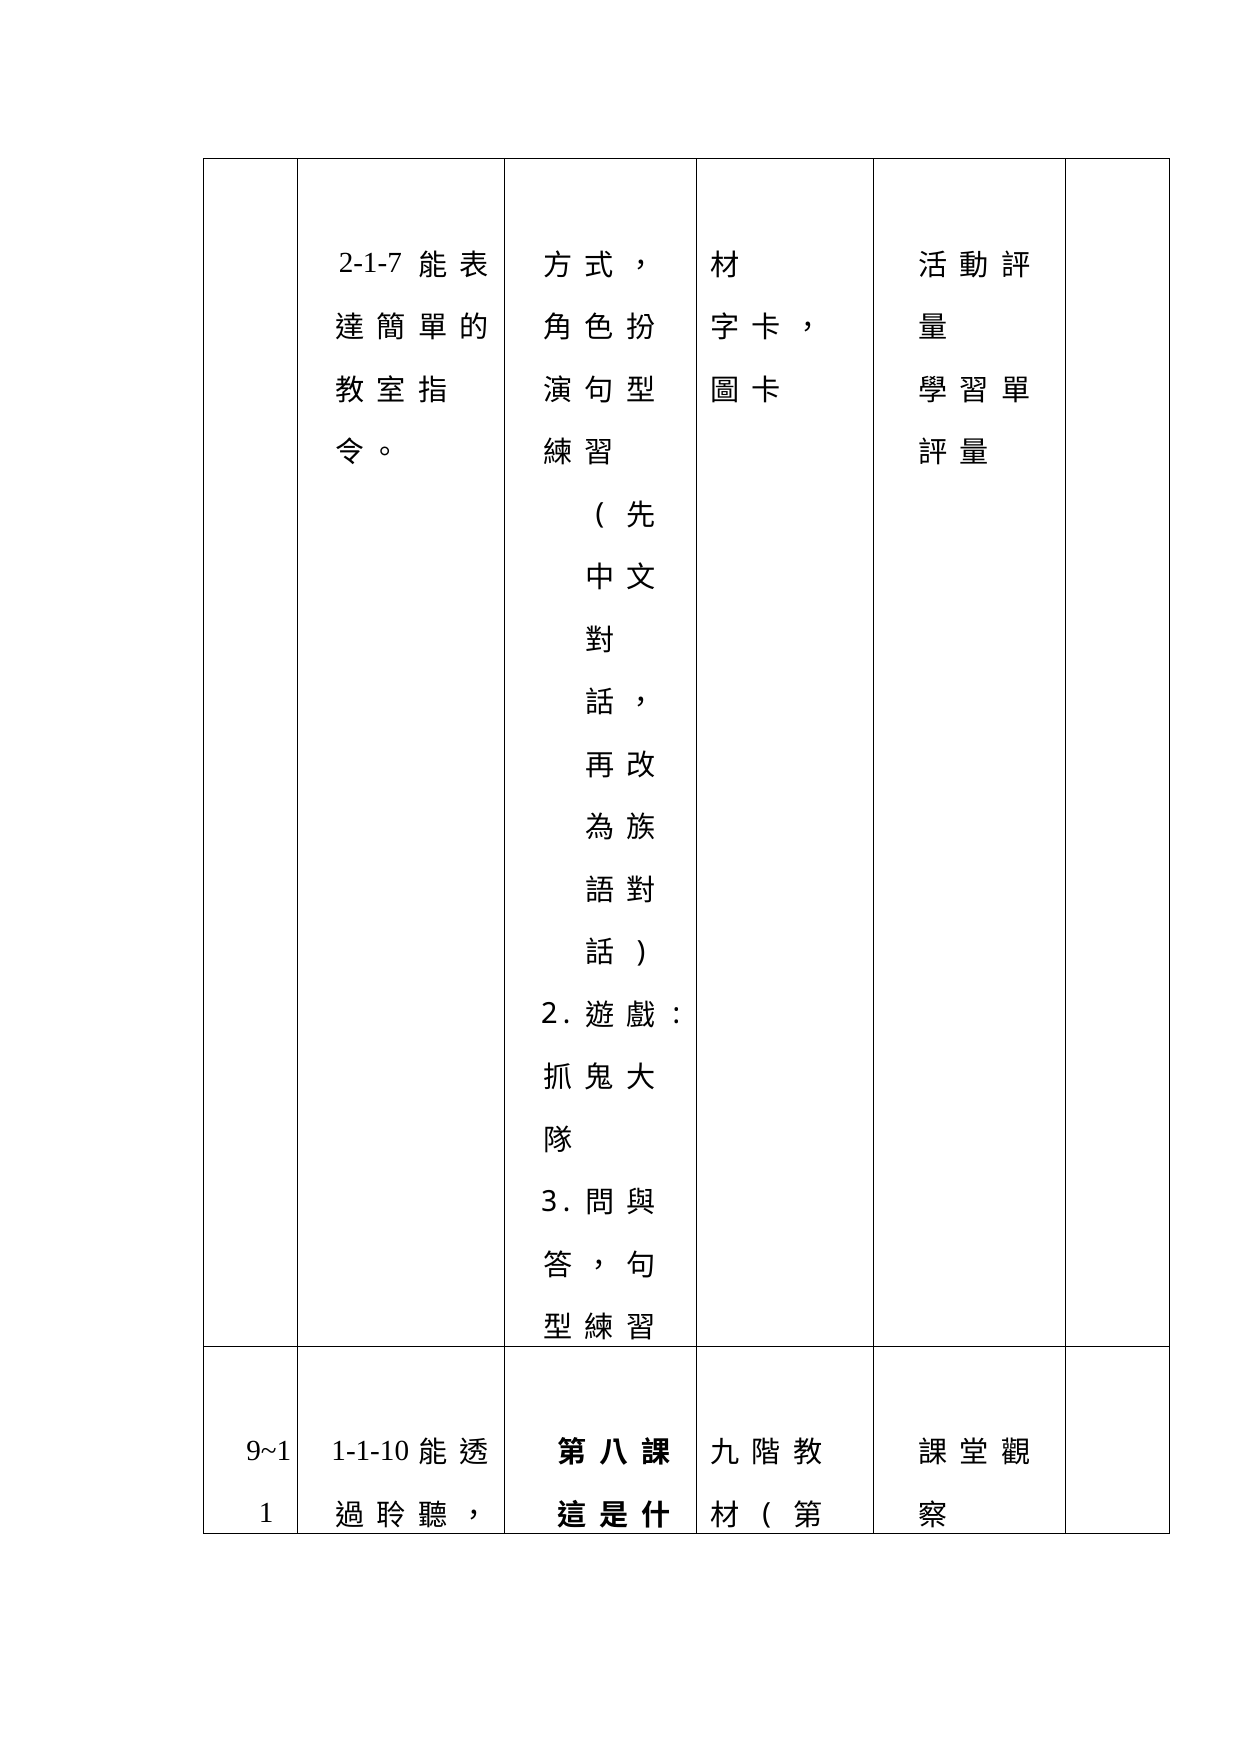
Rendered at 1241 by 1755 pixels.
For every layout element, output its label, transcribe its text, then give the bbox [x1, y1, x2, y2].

table_cell 九階教材(第 [697, 1347, 873, 1533]
table_cell 活動評量 學習單評量 [874, 159, 1065, 1346]
table_cell 方式，角色扮演句型練習 (先中文對話，再改為族語對話) 2.遊戲:抓鬼大隊 3.問與答，句型練習 [505, 159, 696, 1346]
table_cell 9~11 [204, 1347, 297, 1533]
table_cell [204, 159, 297, 1346]
table_cell 1-1-10能透過聆聽， [298, 1347, 504, 1533]
table_cell 材 字卡，圖卡 [697, 159, 873, 1346]
table_cell 2-1-7能表達簡單的教室指令。 [298, 159, 504, 1346]
table_cell 課堂觀察 [874, 1347, 1065, 1533]
table_cell [1066, 159, 1169, 1346]
table_cell 第八課 這是什 [505, 1347, 696, 1533]
table_cell [1066, 1347, 1169, 1533]
